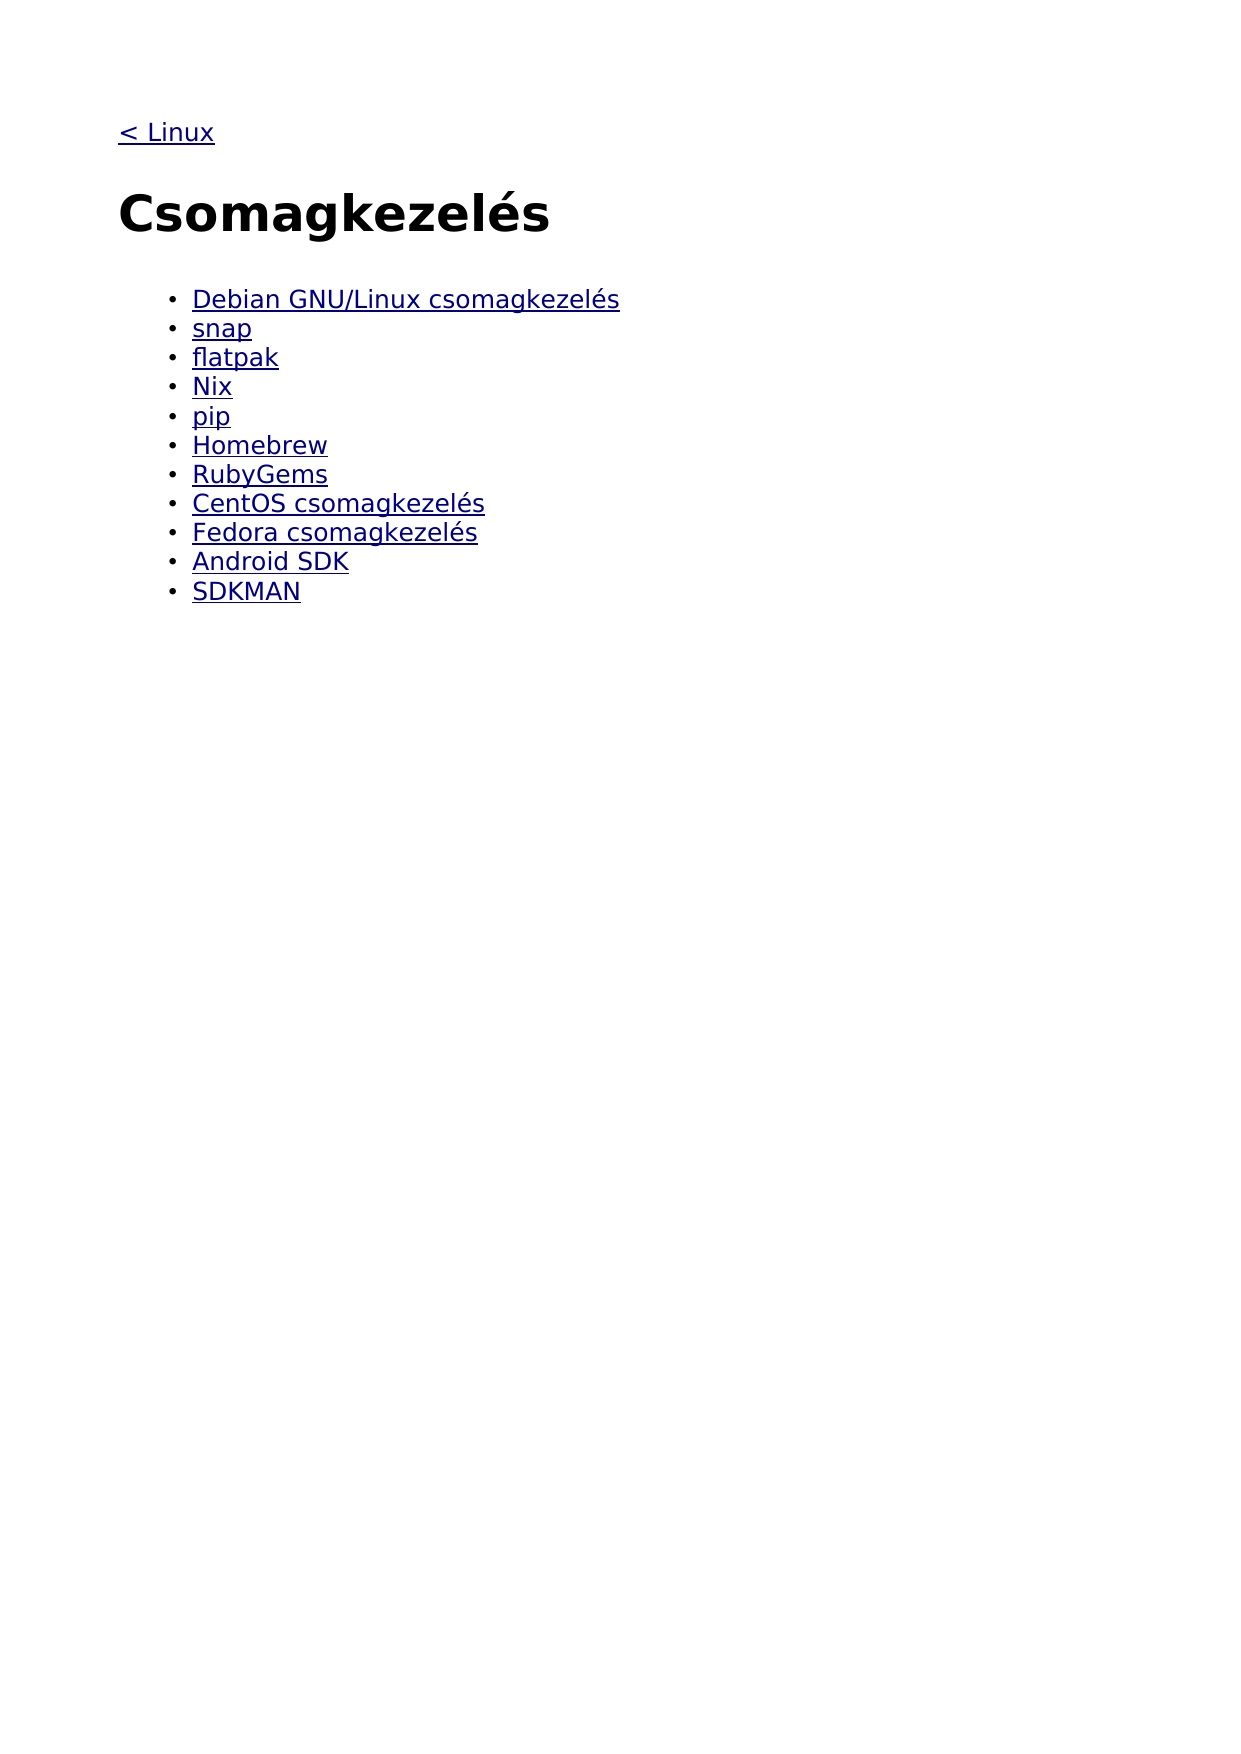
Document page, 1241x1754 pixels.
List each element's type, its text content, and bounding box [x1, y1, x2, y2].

list Debian GNU/Linux csomagkezelés [177, 285, 1122, 314]
list SDKMAN [177, 577, 1122, 606]
list snap [177, 314, 1122, 343]
text < Linux [118, 118, 1122, 147]
list flatpak [177, 343, 1122, 372]
list RubyGems [177, 460, 1122, 489]
list CentOS csomagkezelés [177, 489, 1122, 518]
list Fedora csomagkezelés [177, 518, 1122, 547]
list Homebrew [177, 431, 1122, 460]
list Android SDK [177, 547, 1122, 577]
subtitle Csomagkezelés [118, 185, 1122, 243]
list Nix [177, 372, 1122, 402]
list pip [177, 402, 1122, 431]
